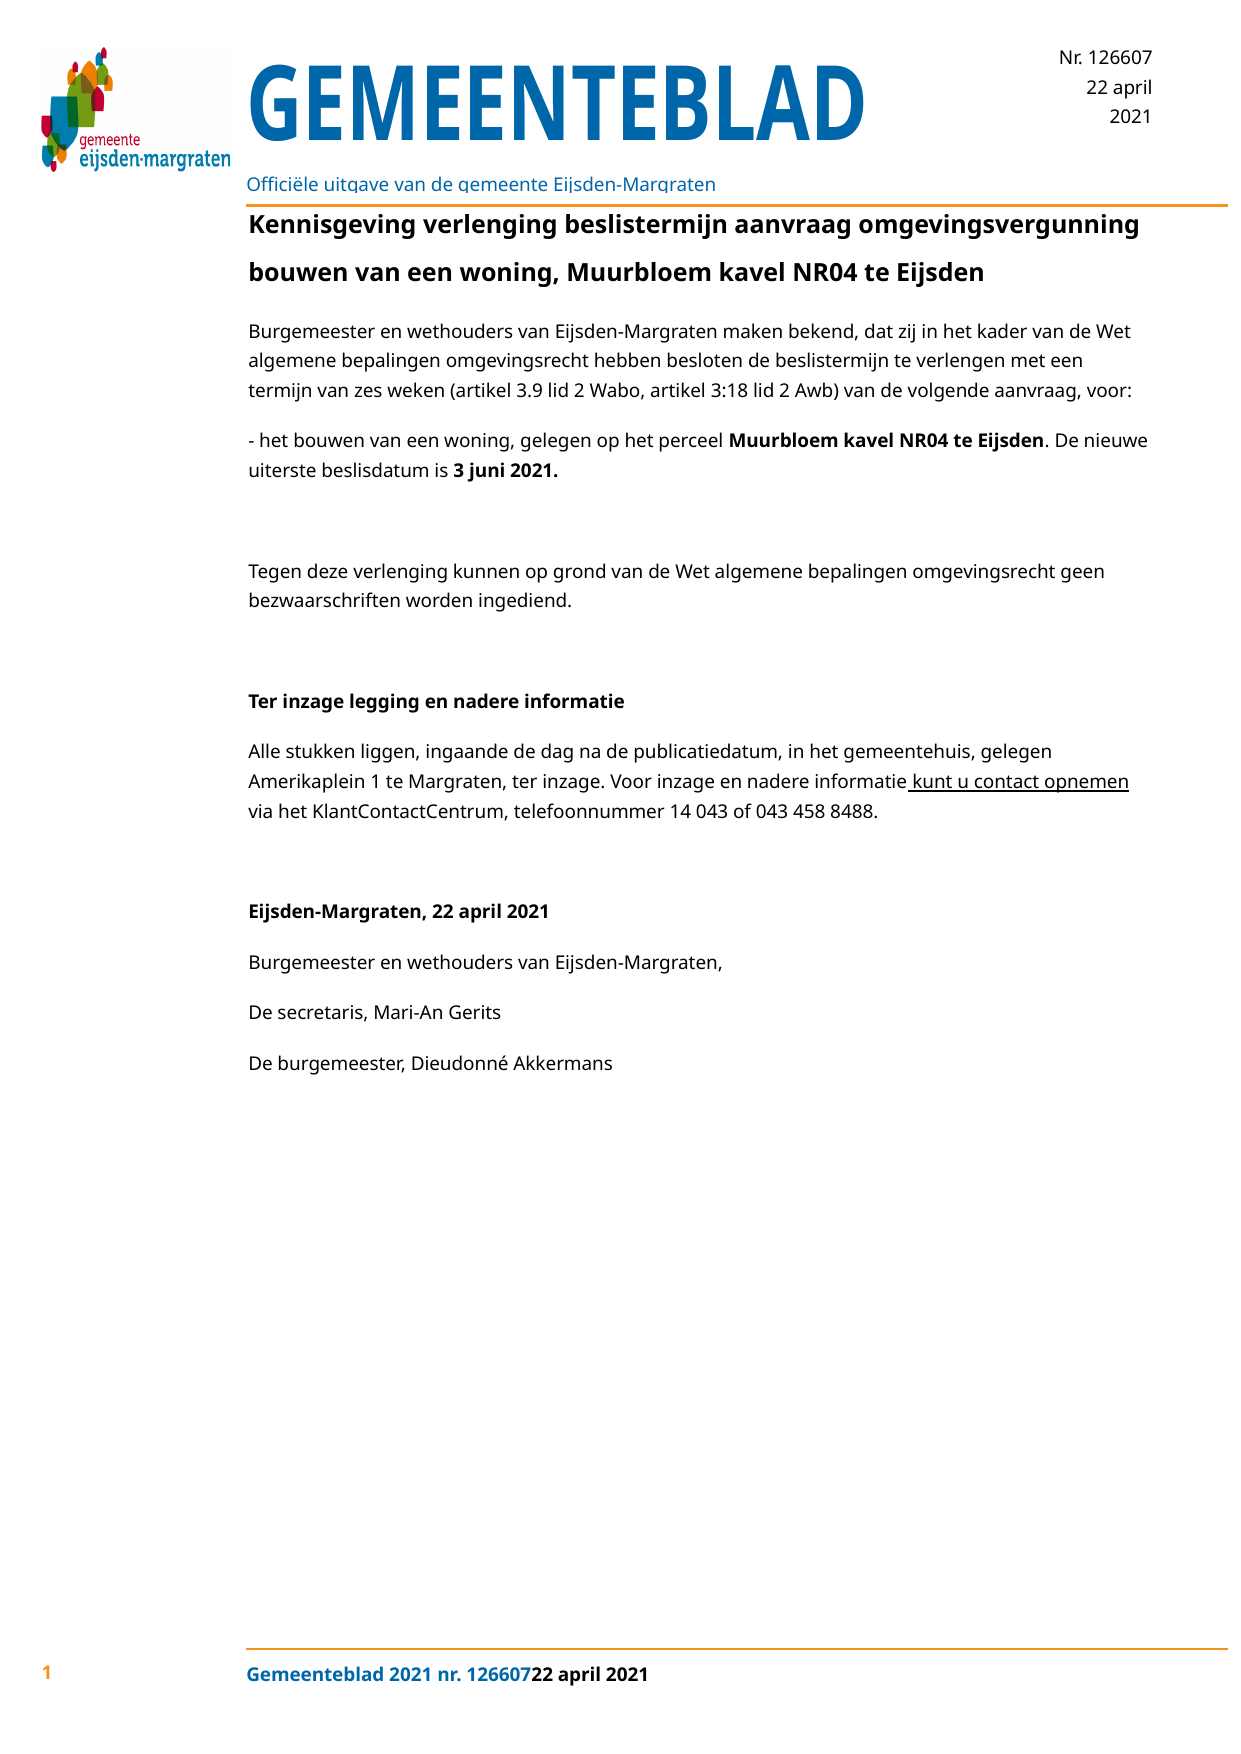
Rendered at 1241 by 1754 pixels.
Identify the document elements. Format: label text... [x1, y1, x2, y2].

text Alle stukken liggen, ingaande de dag na de publicatiedatum, in het gemeentehuis, gelegen Amerikaplein 1 te Margraten, ter inzage. Voor inzage en nadere informatie kunt u contact opnemen via het KlantContactCentrum, telefoonnummer 14 043 of 043 458 8488. [248, 739, 1152, 824]
picture [41, 47, 231, 172]
text De burgemeester, Dieudonné Akkermans [248, 1050, 1152, 1076]
text Burgemeester en wethouders van Eijsden-Margraten, [248, 949, 1152, 975]
text Ter inzage legging en nadere informatie [248, 688, 1152, 714]
text De secretaris, Mari-An Gerits [248, 999, 1152, 1025]
text Eijsden-Margraten, 22 april 2021 [248, 899, 1152, 924]
text Burgemeester en wethouders van Eijsden-Margraten maken bekend, dat zij in het kader van de Wet algemene bepalingen omgevingsrecht hebben besloten de beslistermijn te verlengen met een termijn van zes weken (artikel 3.9 lid 2 Wabo, artikel 3:18 lid 2 Awb) van de volgende aanvraag, voor: [248, 318, 1152, 403]
text Kennisgeving verlenging beslistermijn aanvraag omgevingsvergunning bouwen van een woning, Muurbloem kavel NR04 te Eijsden [248, 207, 1152, 288]
text - het bouwen van een woning, gelegen op het perceel Muurbloem kavel NR04 te Eijsden. De nieuwe uiterste beslisdatum is 3 juni 2021. [248, 427, 1152, 483]
text Tegen deze verlenging kunnen op grond van de Wet algemene bepalingen omgevingsrecht geen bezwaarschriften worden ingediend. [248, 558, 1152, 613]
